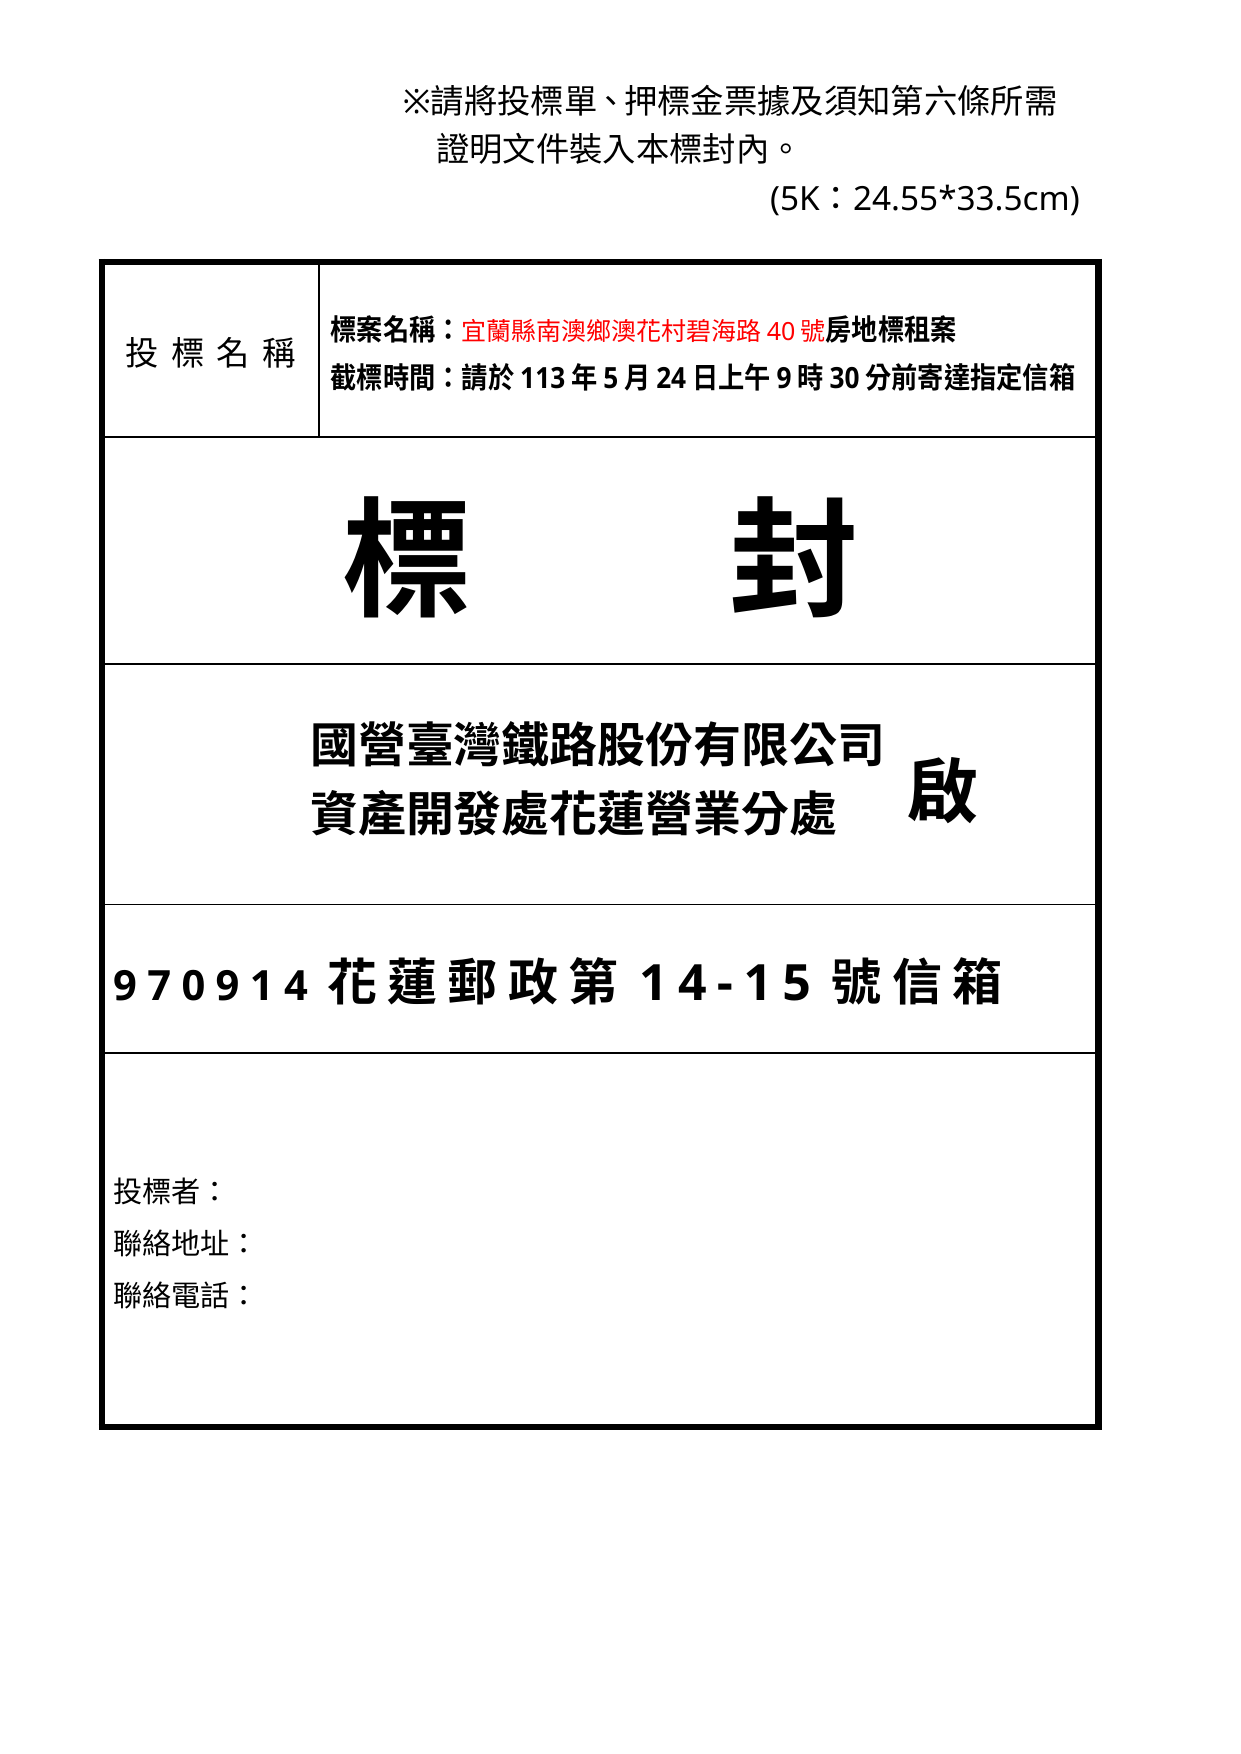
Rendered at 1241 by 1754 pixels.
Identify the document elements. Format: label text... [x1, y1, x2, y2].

text ※請將投標單、押標金票據及須知第六條所需 證明文件裝入本標封內。 [403, 75, 1080, 171]
table_cell 970914花蓮郵政第14-15號信箱 [105, 905, 1095, 1052]
table_header 標案名稱：宜蘭縣南澳鄉澳花村碧海路40號房地標租案 截標時間：請於113年5月24日上午9時30分前寄達指定信箱 [320, 265, 1095, 436]
table_cell 國營臺灣鐵路股份有限公司資產開發處花蓮營業分處 啟 [105, 665, 1095, 904]
table_header 投標名稱 [105, 265, 318, 436]
text (5K：24.55*33.5cm) [403, 171, 1080, 220]
table_cell 投標者： 聯絡地址： 聯絡電話： [105, 1054, 1095, 1424]
table_cell 標 封 [105, 438, 1095, 663]
